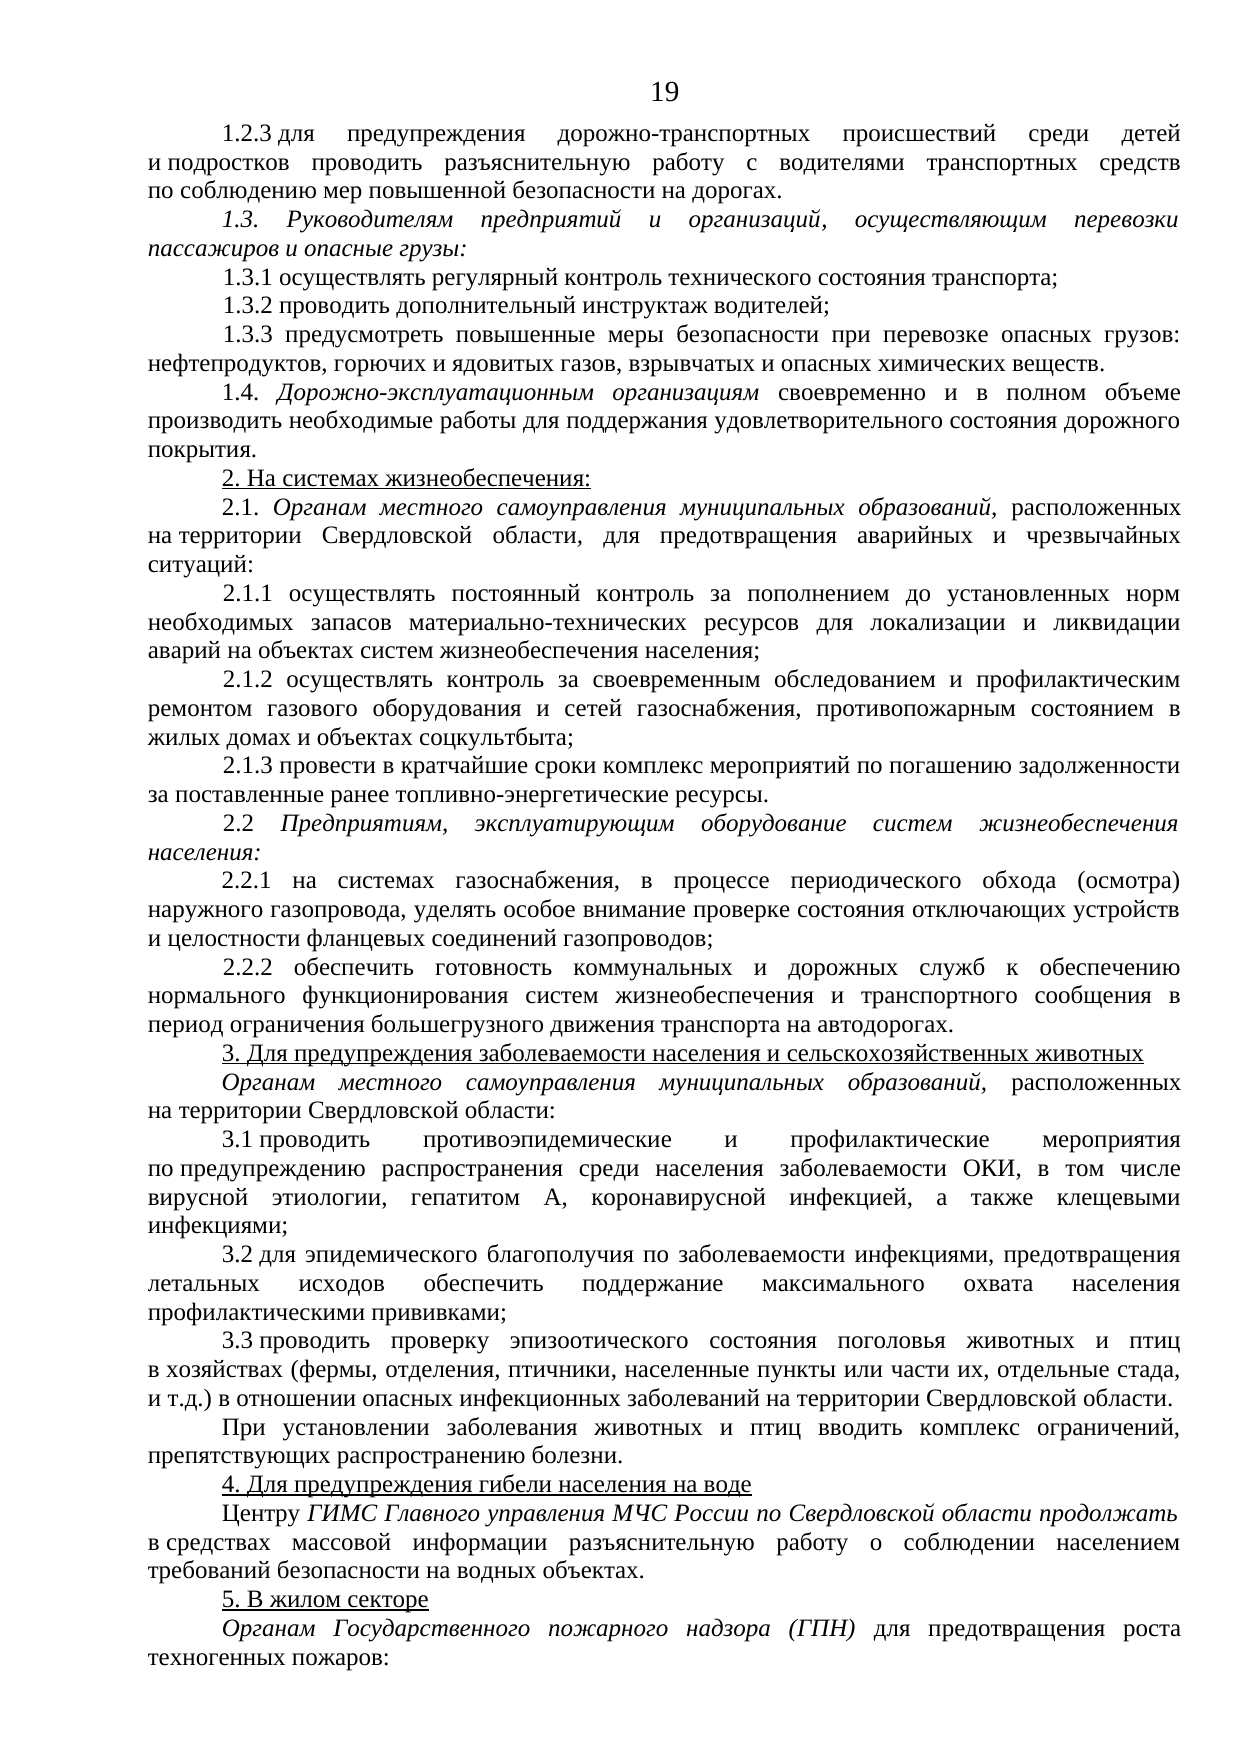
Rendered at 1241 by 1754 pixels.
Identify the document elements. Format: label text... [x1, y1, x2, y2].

text 2.1.3 провести в кратчайшие сроки комплекс мероприятий по погашению задолженности за поставленные ранее топливно-энергетические ресурсы. [148, 751, 1181, 808]
text 1.3.1 осуществлять регулярный контроль технического состояния транспорта; [148, 262, 1200, 291]
text 1.4. Дорожно-эксплуатационным организациям своевременно и в полном объеме производить необходимые работы для поддержания удовлетворительного состояния дорожного покрытия. [148, 377, 1181, 463]
text 3.1 проводить противоэпидемические и профилактические мероприятия по предупреждению распространения среди населения заболеваемости ОКИ, в том числе вирусной этиологии, гепатитом А, коронавирусной инфекцией, а также клещевыми инфекциями; [148, 1124, 1181, 1239]
text 5. В жилом секторе [148, 1584, 1181, 1613]
text 2. На системах жизнеобеспечения: [148, 463, 1181, 492]
text 3.3 проводить проверку эпизоотического состояния поголовья животных и птиц в хозяйствах (фермы, отделения, птичники, населенные пункты или части их, отдельные стада, и т.д.) в отношении опасных инфекционных заболеваний на территории Свердловской области. [148, 1326, 1181, 1412]
text При установлении заболевания животных и птиц вводить комплекс ограничений, препятствующих распространению болезни. [148, 1412, 1181, 1469]
text 2.2.2 обеспечить готовность коммунальных и дорожных служб к обеспечению нормального функционирования систем жизнеобеспечения и транспортного сообщения в период ограничения большегрузного движения транспорта на автодорогах. [148, 952, 1181, 1038]
text 1.3.3 предусмотреть повышенные меры безопасности при перевозке опасных грузов: нефтепродуктов, горючих и ядовитых газов, взрывчатых и опасных химических веществ. [148, 319, 1181, 377]
text Органам местного самоуправления муниципальных образований, расположенных на территории Свердловской области: [148, 1067, 1181, 1124]
text Органам Государственного пожарного надзора (ГПН) для предотвращения роста техногенных пожаров: [148, 1613, 1181, 1671]
text 3.2 для эпидемического благополучия по заболеваемости инфекциями, предотвращения летальных исходов обеспечить поддержание максимального охвата населения профилактическими прививками; [148, 1239, 1181, 1326]
text 2.2.1 на системах газоснабжения, в процессе периодического обхода (осмотра) наружного газопровода, уделять особое внимание проверке состояния отключающих устройств и целостности фланцевых соединений газопроводов; [148, 866, 1181, 952]
text 2.1. Органам местного самоуправления муниципальных образований, расположенных на территории Свердловской области, для предотвращения аварийных и чрезвычайных ситуаций: [148, 492, 1181, 578]
text 3. Для предупреждения заболеваемости населения и сельскохозяйственных животных [148, 1038, 1181, 1067]
text Центру ГИМС Главного управления МЧС России по Свердловской области продолжать в средствах массовой информации разъяснительную работу о соблюдении населением требований безопасности на водных объектах. [148, 1498, 1181, 1584]
text 2.1.1 осуществлять постоянный контроль за пополнением до установленных норм необходимых запасов материально-технических ресурсов для локализации и ликвидации аварий на объектах систем жизнеобеспечения населения; [148, 578, 1181, 664]
text 2.2 Предприятиям, эксплуатирующим оборудование систем жизнеобеспечения населения: [148, 808, 1181, 866]
text 2.1.2 осуществлять контроль за своевременным обследованием и профилактическим ремонтом газового оборудования и сетей газоснабжения, противопожарным состоянием в жилых домах и объектах соцкультбыта; [148, 664, 1181, 751]
text 1.3. Руководителям предприятий и организаций, осуществляющим перевозки пассажиров и опасные грузы: [148, 204, 1181, 262]
text 1.3.2 проводить дополнительный инструктаж водителей; [223, 291, 1200, 319]
text 4. Для предупреждения гибели населения на воде [148, 1469, 1181, 1498]
text 1.2.3 для предупреждения дорожно-транспортных происшествий среди детей и подростков проводить разъяснительную работу с водителями транспортных средств по соблюдению мер повышенной безопасности на дорогах. [148, 118, 1181, 204]
